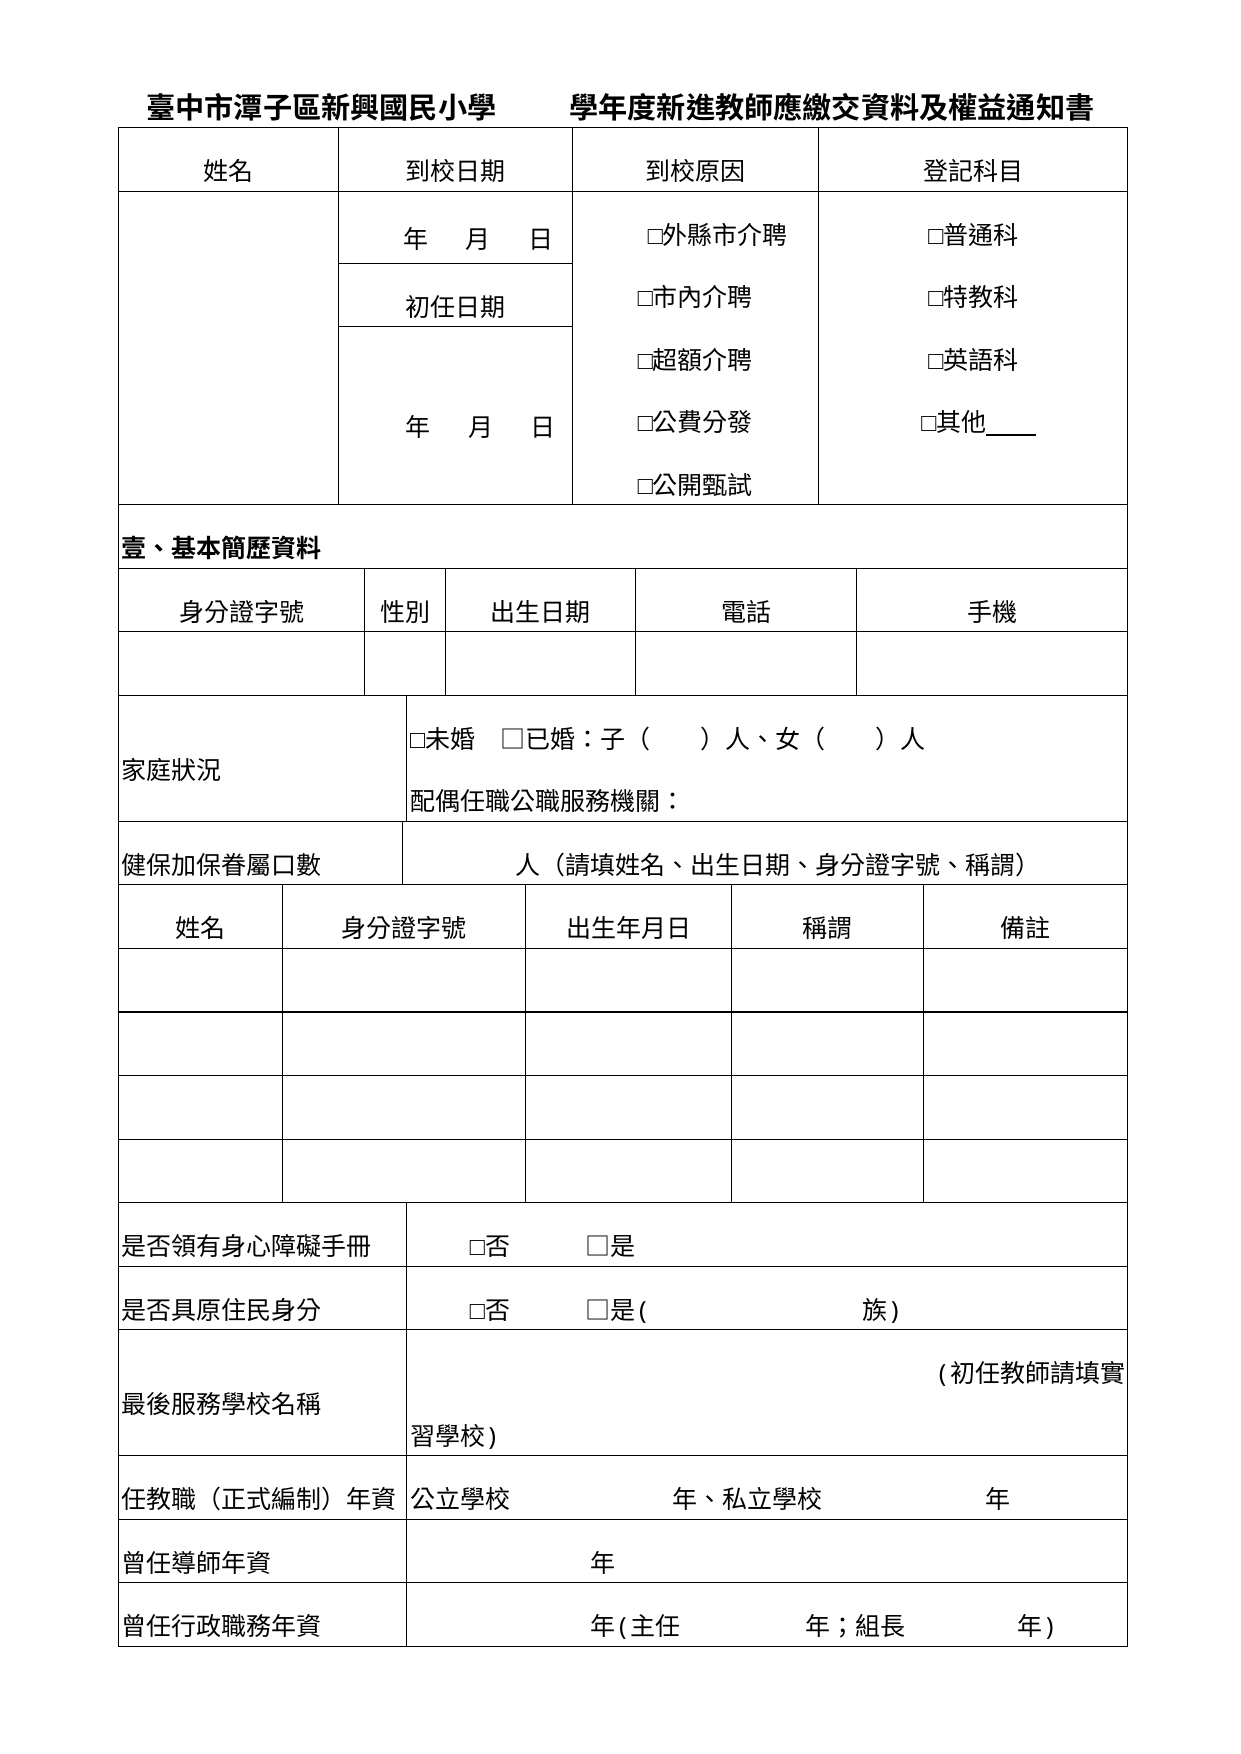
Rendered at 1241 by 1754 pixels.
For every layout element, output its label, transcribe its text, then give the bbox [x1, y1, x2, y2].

table_cell 健保加保眷屬口數 [119, 822, 402, 884]
table_header 姓名 [119, 128, 338, 191]
table_cell 性別 [365, 569, 445, 631]
table_cell [732, 1076, 923, 1138]
table_cell [857, 632, 1127, 695]
table_cell [119, 1140, 282, 1202]
table_cell 出生年月日 [526, 885, 731, 948]
table_header 到校日期 [339, 128, 572, 191]
table_header 到校原因 [573, 128, 818, 191]
table_cell [526, 1076, 731, 1138]
table_cell [283, 949, 525, 1011]
table_cell 公立學校 年、私立學校 年 [407, 1456, 1127, 1519]
text 臺中市潭子區新興國民小學 學年度新進教師應繳交資料及權益通知書 [118, 64, 1122, 127]
table_cell [924, 1013, 1127, 1075]
table_cell [526, 949, 731, 1011]
table_cell 姓名 [119, 885, 282, 948]
table_cell [732, 949, 923, 1011]
table_cell 任教職（正式編制）年資 [119, 1456, 406, 1519]
table_cell 電話 [636, 569, 856, 631]
table_cell 出生日期 [446, 569, 635, 631]
table_cell [526, 1140, 731, 1202]
table_cell 初任日期 [339, 264, 572, 326]
table_cell 稱謂 [732, 885, 923, 948]
table_cell 年 月 日 [339, 192, 572, 262]
table_cell 最後服務學校名稱 [119, 1330, 406, 1455]
table_cell 曾任行政職務年資 [119, 1583, 406, 1646]
table_cell [526, 1013, 731, 1075]
table_cell 身分證字號 [119, 569, 364, 631]
table_cell 年 月 日 [339, 327, 572, 504]
table_cell [924, 1140, 1127, 1202]
table_cell [636, 632, 856, 695]
table_cell 是否具原住民身分 [119, 1267, 406, 1329]
table_cell □未婚 □已婚：子（ ）人、女（ ）人 配偶任職公職服務機關： [407, 696, 1127, 821]
table_cell 年 [407, 1520, 1127, 1582]
table_cell 手機 [857, 569, 1127, 631]
table_header 登記科目 [819, 128, 1127, 191]
table_cell 備註 [924, 885, 1127, 948]
table_cell □普通科 □特教科 □英語科 □其他 [819, 192, 1127, 504]
table_cell [732, 1013, 923, 1075]
table_cell [119, 1076, 282, 1138]
table_cell [365, 632, 445, 695]
table_cell 人（請填姓名、出生日期、身分證字號、稱謂） [403, 822, 1127, 884]
table_cell [119, 192, 338, 504]
table_cell (初任教師請填實習學校) [407, 1330, 1127, 1455]
table_cell [119, 949, 282, 1011]
table_cell [283, 1013, 525, 1075]
table_cell [283, 1140, 525, 1202]
table_cell [283, 1076, 525, 1138]
table_cell □外縣市介聘 □市內介聘 □超額介聘 □公費分發 □公開甄試 [573, 192, 818, 504]
table_cell [924, 949, 1127, 1011]
table_cell 年(主任 年；組長 年) [407, 1583, 1127, 1646]
table_cell □否 □是( 族) [407, 1267, 1127, 1329]
table_cell 曾任導師年資 [119, 1520, 406, 1582]
table_cell [732, 1140, 923, 1202]
table_cell 壹、基本簡歷資料 [119, 505, 1127, 568]
table_cell □否 □是 [407, 1203, 1127, 1266]
table_cell 身分證字號 [283, 885, 525, 948]
table_cell [119, 1013, 282, 1075]
table_cell 家庭狀況 [119, 696, 406, 821]
table_cell [924, 1076, 1127, 1138]
table_cell [446, 632, 635, 695]
table_cell 是否領有身心障礙手冊 [119, 1203, 406, 1266]
table_cell [119, 632, 364, 695]
